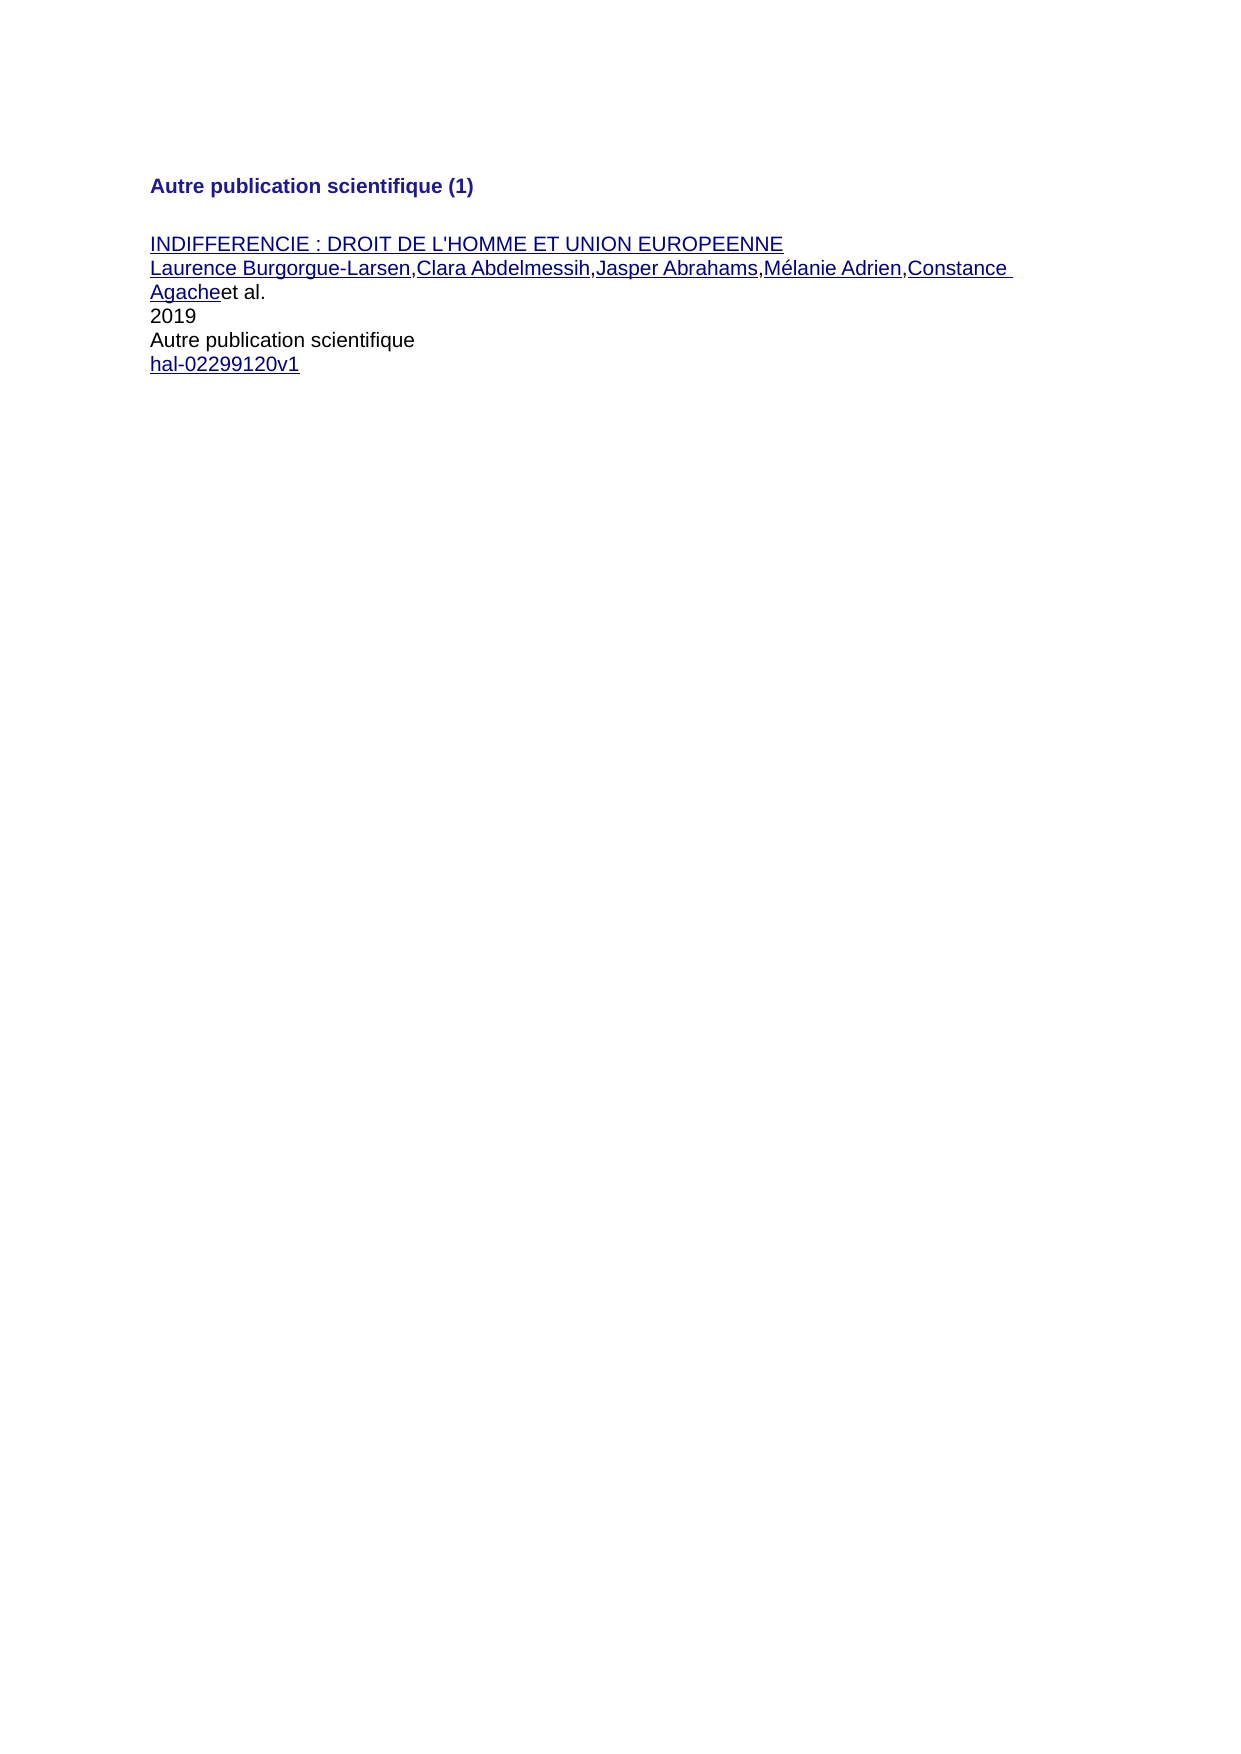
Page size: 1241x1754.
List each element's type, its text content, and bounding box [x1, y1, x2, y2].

table_header INDIFFERENCIE : DROIT DE L'HOMME ET UNION EUROPEENNE Laurence Burgorgue-Larsen,Clara Abdelmessih,Jasper Abrahams,Mélanie Adrien,Constance Agacheet al. 2019 Autre publication scientifique hal-02299120v1 [150, 232, 1090, 376]
subtitle Autre publication scientifique (1) [150, 174, 1090, 198]
